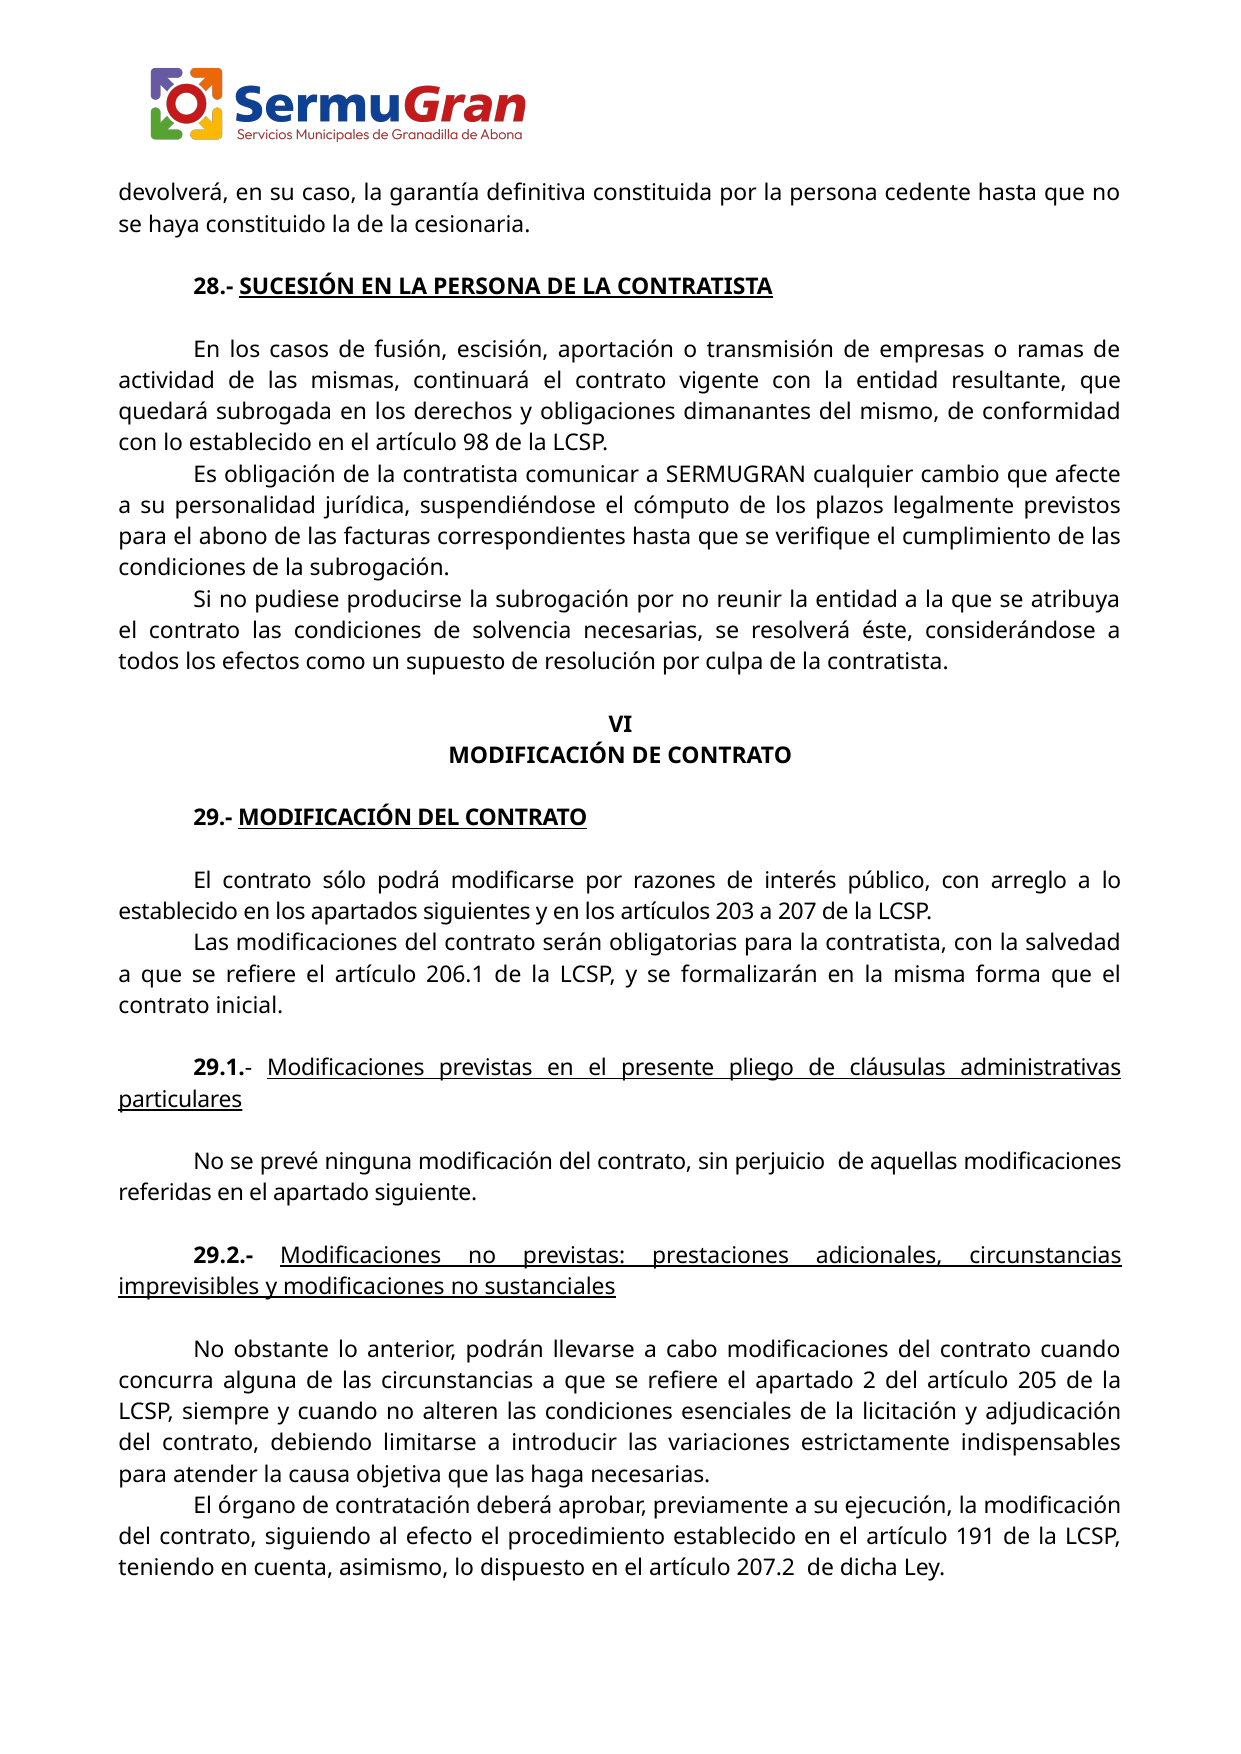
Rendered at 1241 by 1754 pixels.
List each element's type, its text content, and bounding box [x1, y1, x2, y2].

text 29.2.- Modificaciones no previstas: prestaciones adicionales, circunstancias imprevisibles y modificaciones no sustanciales [118, 1239, 1122, 1301]
text No obstante lo anterior, podrán llevarse a cabo modificaciones del contrato cuando concurra alguna de las circunstancias a que se refiere el apartado 2 del artículo 205 de la LCSP, siempre y cuando no alteren las condiciones esenciales de la licitación y adjudicación del contrato, debiendo limitarse a introducir las variaciones estrictamente indispensables para atender la causa objetiva que las haga necesarias. [118, 1333, 1122, 1489]
text Es obligación de la contratista comunicar a SERMUGRAN cualquier cambio que afecte a su personalidad jurídica, suspendiéndose el cómputo de los plazos legalmente previstos para el abono de las facturas correspondientes hasta que se verifique el cumplimiento de las condiciones de la subrogación. [118, 458, 1122, 583]
text 29.1.- Modificaciones previstas en el presente pliego de cláusulas administrativas particulares [118, 1051, 1122, 1114]
text En los casos de fusión, escisión, aportación o transmisión de empresas o ramas de actividad de las mismas, continuará el contrato vigente con la entidad resultante, que quedará subrogada en los derechos y obligaciones dimanantes del mismo, de conformidad con lo establecido en el artículo 98 de la LCSP. [118, 333, 1122, 458]
text 28.- SUCESIÓN EN LA PERSONA DE LA CONTRATISTA [118, 270, 1122, 301]
text No se prevé ninguna modificación del contrato, sin perjuicio de aquellas modificaciones referidas en el apartado siguiente. [118, 1145, 1122, 1208]
text Si no pudiese producirse la subrogación por no reunir la entidad a la que se atribuya el contrato las condiciones de solvencia necesarias, se resolverá éste, considerándose a todos los efectos como un supuesto de resolución por culpa de la contratista. [118, 583, 1122, 676]
picture [133, 83, 543, 123]
text 29.- MODIFICACIÓN DEL CONTRATO [118, 801, 1122, 833]
text devolverá, en su caso, la garantía definitiva constituida por la persona cedente hasta que no se haya constituido la de la cesionaria. [118, 176, 1122, 239]
text VI [118, 708, 1122, 739]
text MODIFICACIÓN DE CONTRATO [118, 739, 1122, 770]
text El contrato sólo podrá modificarse por razones de interés público, con arreglo a lo establecido en los apartados siguientes y en los artículos 203 a 207 de la LCSP. [118, 864, 1122, 926]
text El órgano de contratación deberá aprobar, previamente a su ejecución, la modificación del contrato, siguiendo al efecto el procedimiento establecido en el artículo 191 de la LCSP, teniendo en cuenta, asimismo, lo dispuesto en el artículo 207.2 de dicha Ley. [118, 1489, 1122, 1583]
text Las modificaciones del contrato serán obligatorias para la contratista, con la salvedad a que se refiere el artículo 206.1 de la LCSP, y se formalizarán en la misma forma que el contrato inicial. [118, 926, 1122, 1020]
